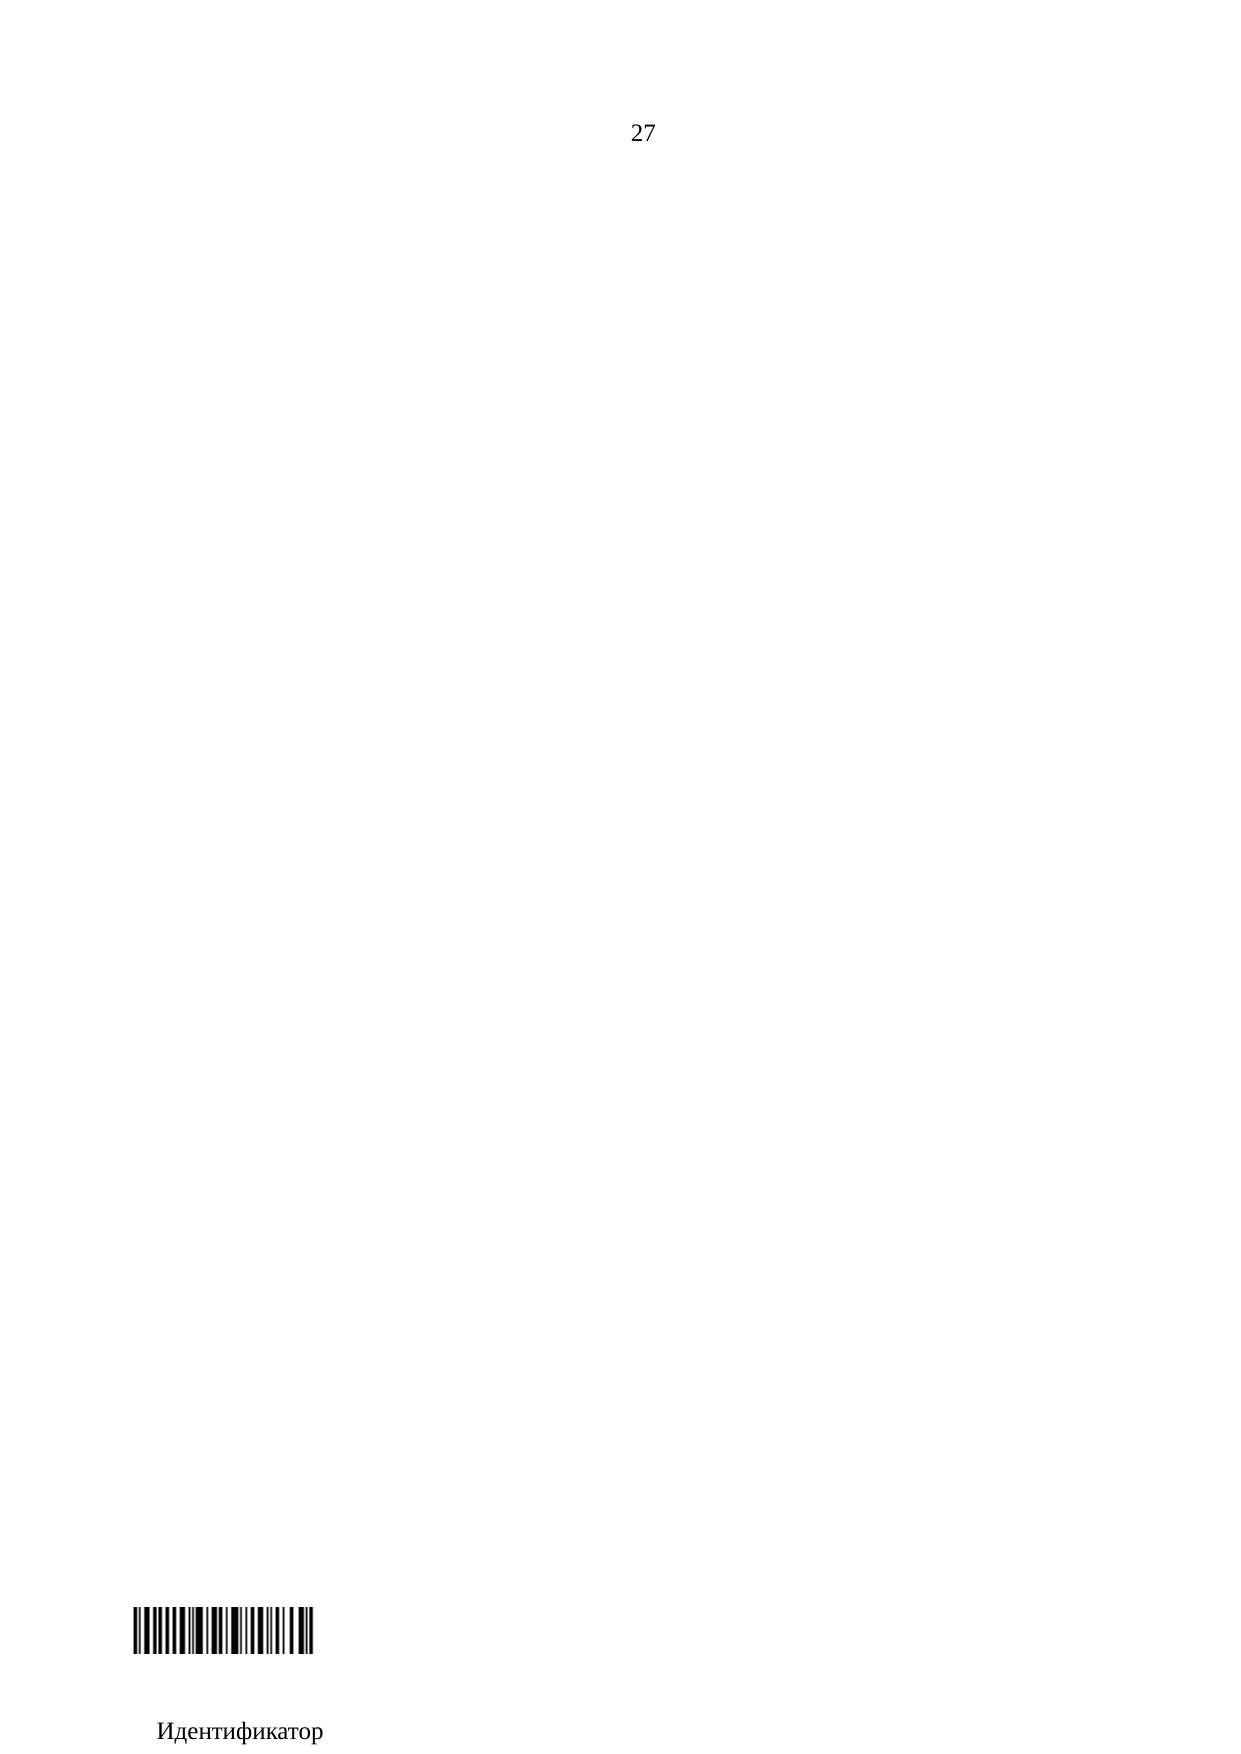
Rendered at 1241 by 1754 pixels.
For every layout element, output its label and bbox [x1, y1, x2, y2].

picture [118, 1607, 331, 1654]
